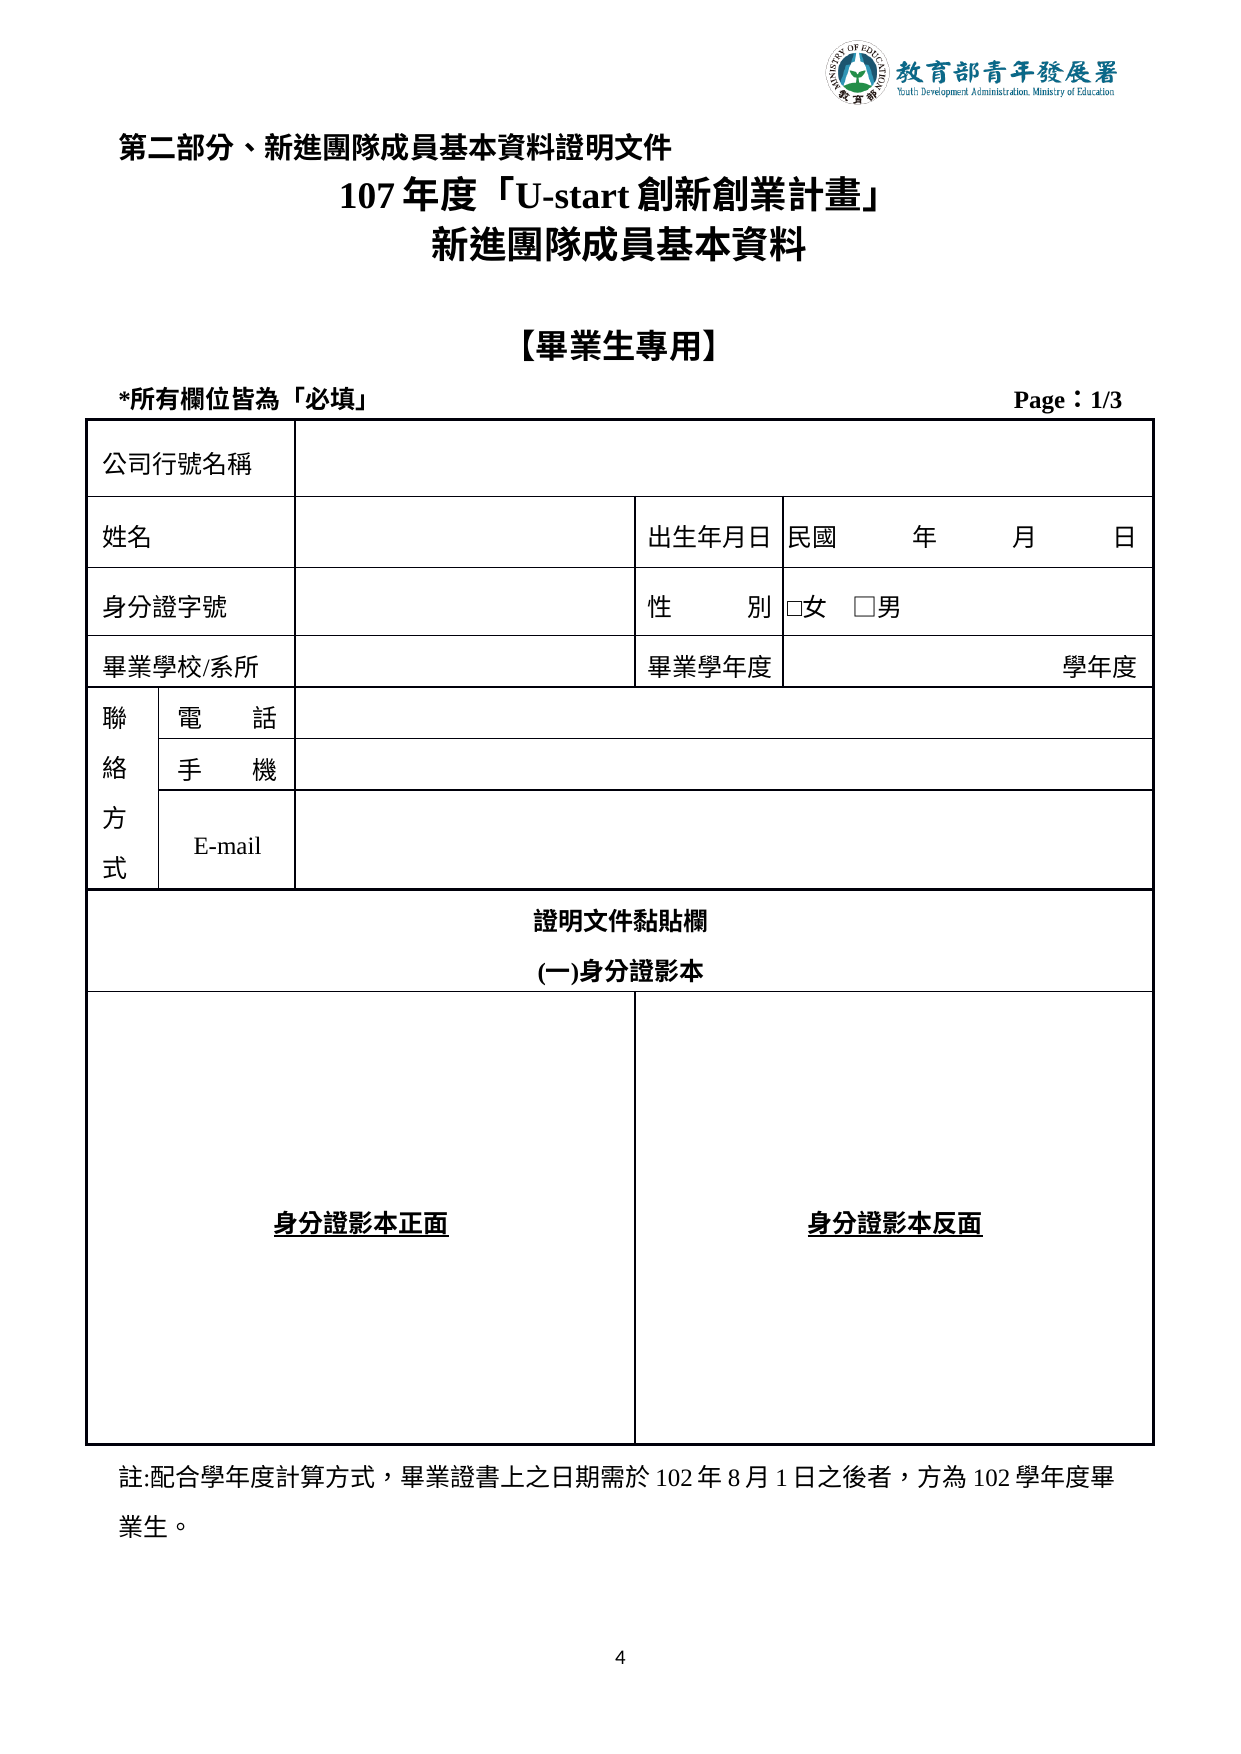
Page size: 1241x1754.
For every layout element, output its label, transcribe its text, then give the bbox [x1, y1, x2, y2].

table_cell 畢業學校/系所 [88, 636, 294, 686]
picture [818, 35, 1123, 109]
table_cell 民國 年 月 日 [784, 497, 1152, 567]
text 註:配合學年度計算方式，畢業證書上之日期需於102年8月1日之後者，方為102學年度畢業生。 [118, 1446, 1120, 1546]
table_cell [296, 636, 634, 686]
table_cell [296, 688, 1152, 738]
table_cell 出生年月日 [636, 497, 782, 567]
table_cell 身分證字號 [88, 568, 294, 634]
table_cell 畢業學年度 [636, 636, 782, 686]
table_cell 電 話 [159, 688, 294, 738]
table_cell 學年度 [784, 636, 1152, 686]
table_header [296, 421, 1152, 496]
table_cell [296, 791, 1152, 888]
text 第二部分、新進團隊成員基本資料證明文件 [118, 118, 1120, 168]
table_header 公司行號名稱 [88, 421, 294, 496]
table_cell E-mail [159, 791, 294, 888]
text 107年度「U-start創新創業計畫」 [118, 168, 1120, 218]
table_cell [296, 568, 634, 634]
text *所有欄位皆為「必填」 Page：1/3 [118, 368, 1120, 418]
table_cell 性 別 [636, 568, 782, 634]
table_cell 手 機 [159, 739, 294, 789]
table_cell 證明文件黏貼欄 (一)身分證影本 [88, 891, 1152, 991]
table_cell 身分證影本反面 [636, 992, 1152, 1443]
table_cell 聯絡方式 [88, 688, 158, 888]
table_cell [296, 739, 1152, 789]
table_cell [296, 497, 634, 567]
table_cell 姓名 [88, 497, 294, 567]
text 新進團隊成員基本資料 [118, 218, 1120, 268]
table_cell 身分證影本正面 [88, 992, 634, 1443]
table_cell □女 □男 [784, 568, 1152, 634]
text 【畢業生專用】 [118, 318, 1120, 368]
